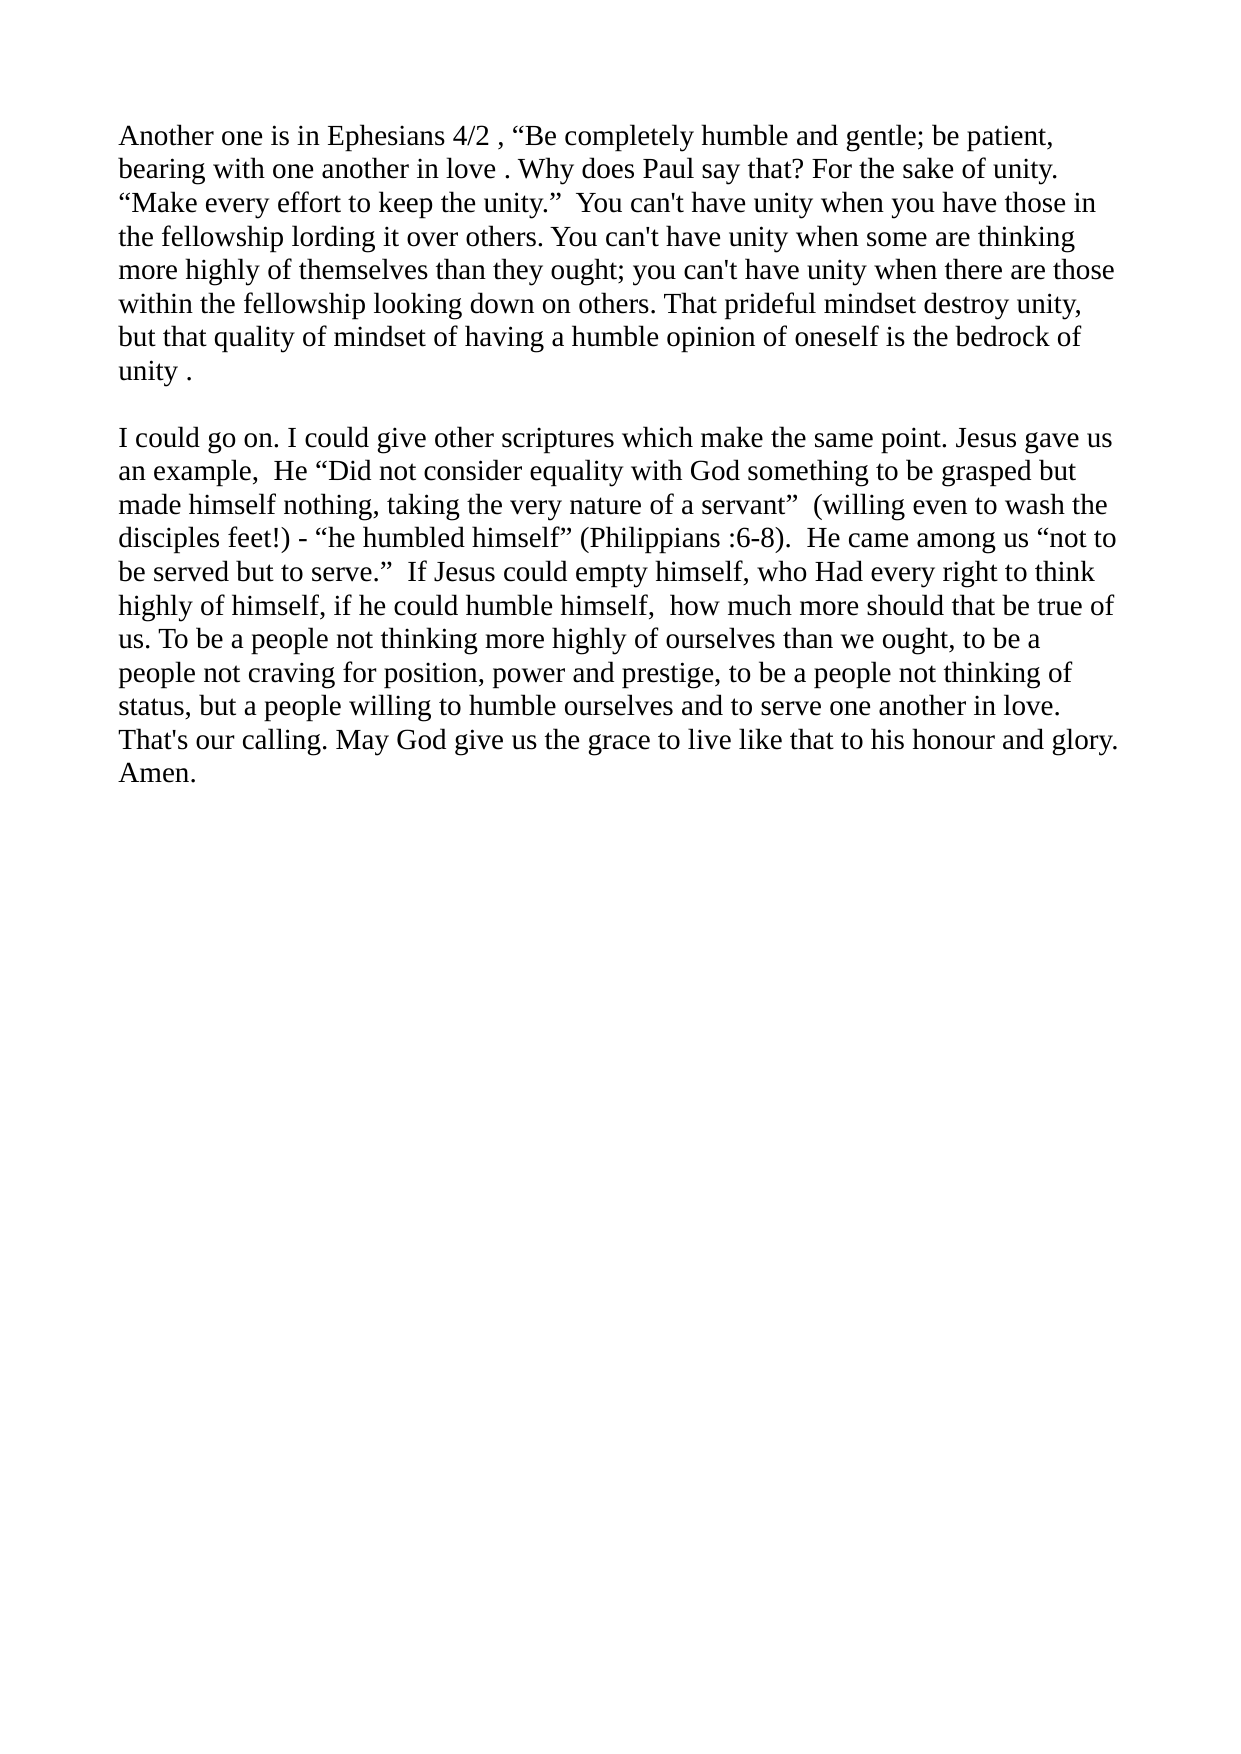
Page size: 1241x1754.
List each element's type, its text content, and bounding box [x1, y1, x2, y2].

text Another one is in Ephesians 4/2 , “Be completely humble and gentle; be patient, bearing with one another in love . Why does Paul say that? For the sake of unity. “Make every effort to keep the unity.” You can't have unity when you have those in the fellowship lording it over others. You can't have unity when some are thinking more highly of themselves than they ought; you can't have unity when there are those within the fellowship looking down on others. That prideful mindset destroy unity, but that quality of mindset of having a humble opinion of oneself is the bedrock of unity . [118, 118, 1122, 386]
text I could go on. I could give other scriptures which make the same point. Jesus gave us an example, He “Did not consider equality with God something to be grasped but made himself nothing, taking the very nature of a servant” (willing even to wash the disciples feet!) - “he humbled himself” (Philippians :6-8). He came among us “not to be served but to serve.” If Jesus could empty himself, who Had every right to think highly of himself, if he could humble himself, how much more should that be true of us. To be a people not thinking more highly of ourselves than we ought, to be a people not craving for position, power and prestige, to be a people not thinking of status, but a people willing to humble ourselves and to serve one another in love. That's our calling. May God give us the grace to live like that to his honour and glory. Amen. [118, 420, 1122, 789]
